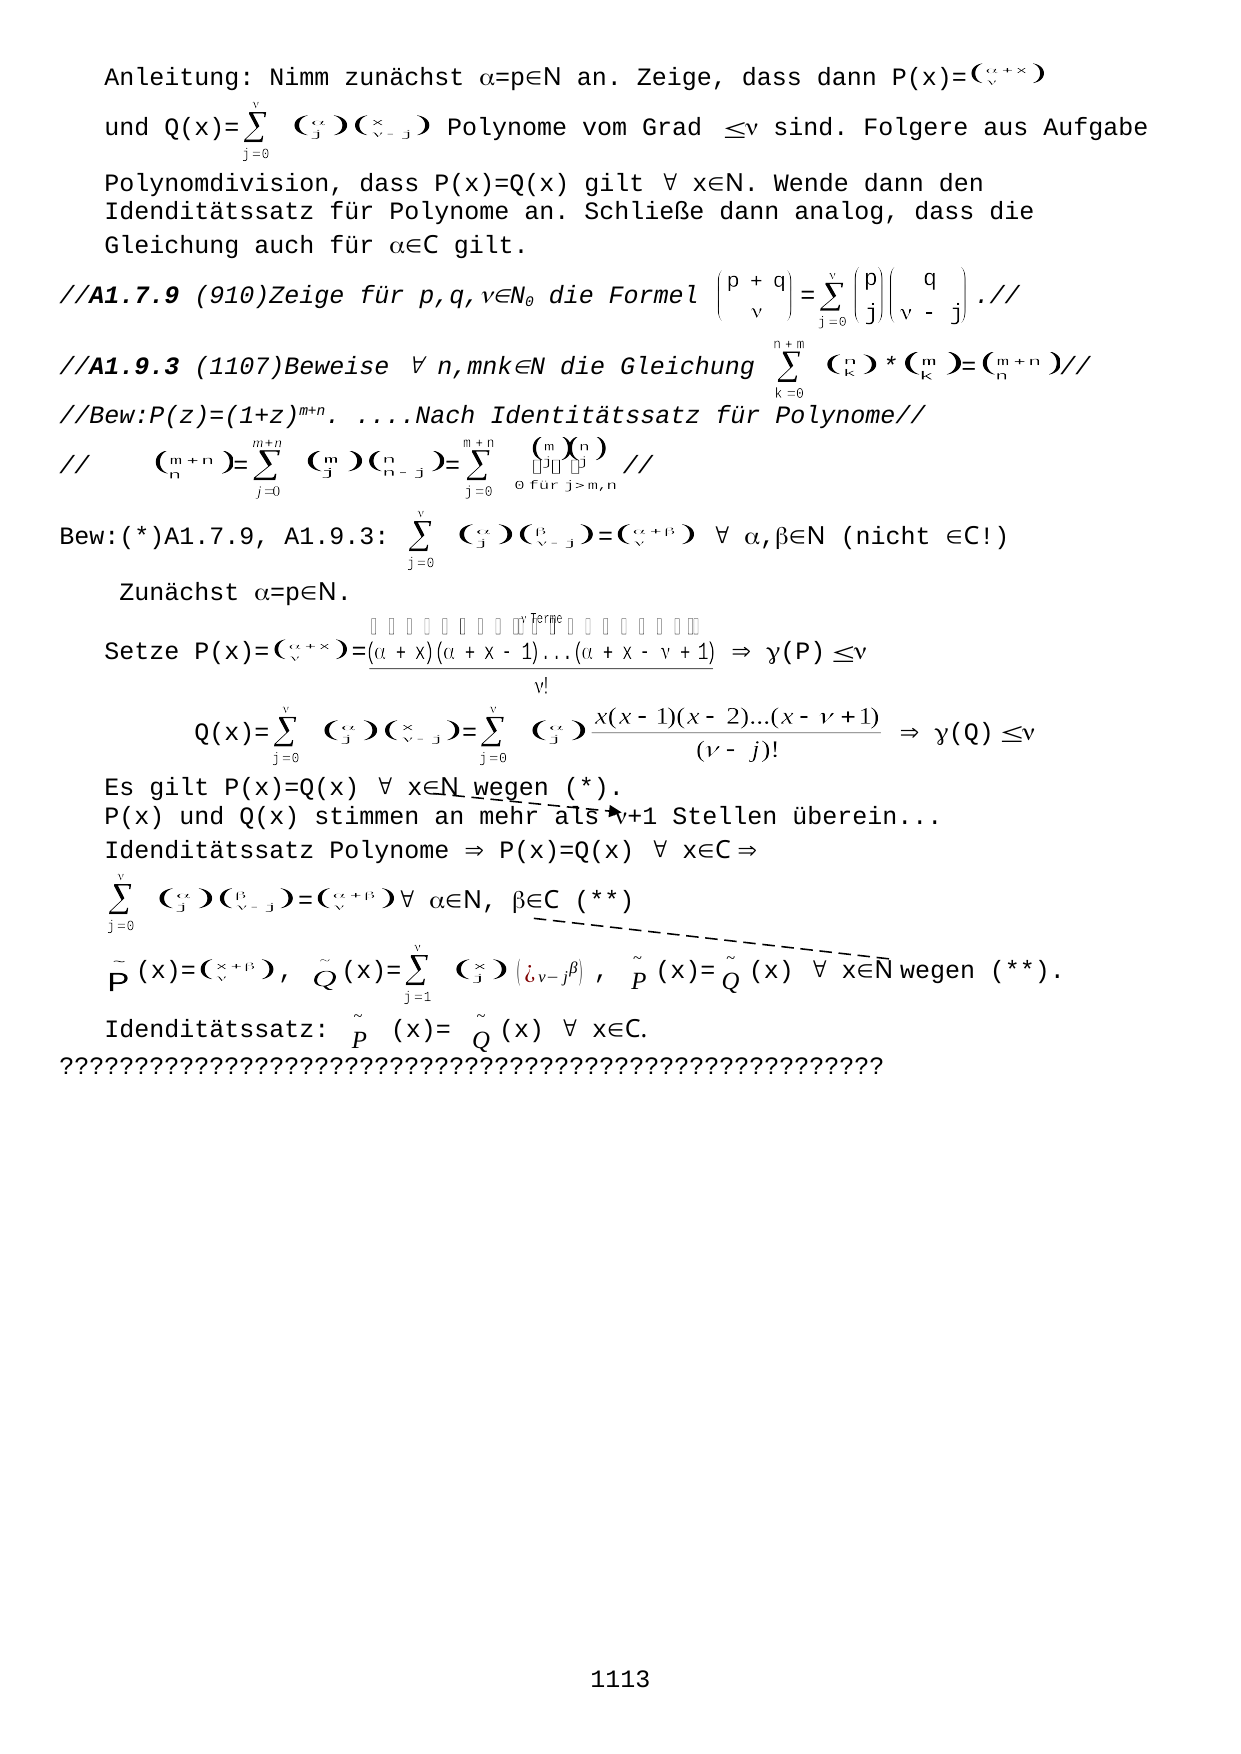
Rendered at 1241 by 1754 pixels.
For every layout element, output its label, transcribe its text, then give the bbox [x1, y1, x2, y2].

text P(x) und Q(x) stimmen an mehr als +1 Stellen überein... [59, 803, 1181, 832]
text //A1.7.9 (910)Zeige für p,q,N0 die Formel =.// [59, 261, 1181, 332]
text und Q(x)= Polynome vom Grad  sind. Folgere aus Aufgabe [59, 93, 1181, 164]
text Es gilt P(x)=Q(x)  xN wegen (*). [59, 769, 1181, 803]
text Polynomdivision, dass P(x)=Q(x) gilt  xN. Wende dann den [59, 164, 1181, 198]
text Idenditätssatz für Polynome an. Schließe dann analog, dass die [59, 198, 1181, 227]
text Idenditätssatz: (x)= (x)  xC. [59, 1008, 1181, 1054]
text Bew:(*)A1.7.9, A1.9.3: =  ,N (nicht C!) [59, 502, 1181, 573]
text = N, C (**) [59, 866, 1181, 937]
text //Bew:P(z)=(1+z)m+n. ....Nach Identitätssatz für Polynome// [59, 403, 1181, 431]
text Idenditätssatz Polynome  P(x)=Q(x)  xC  [59, 832, 1181, 866]
text ??????????????????????????????????????????????????????? [59, 1054, 1181, 1082]
text // ==// [59, 431, 1181, 502]
text (x)=, (x)=, (x)=(x)  xN wegen (**). [59, 937, 1181, 1008]
text Zunächst =pN. [59, 573, 1181, 607]
text Setze P(x)==  (P) [59, 607, 1181, 698]
text //A1.9.3 (1107)Beweise  n,mnkN die Gleichung *=// [59, 332, 1181, 403]
text Q(x)==  (Q) [59, 698, 1181, 769]
text Gleichung auch für C gilt. [59, 227, 1181, 261]
text Anleitung: Nimm zunächst =pN an. Zeige, dass dann P(x)= [59, 59, 1181, 93]
